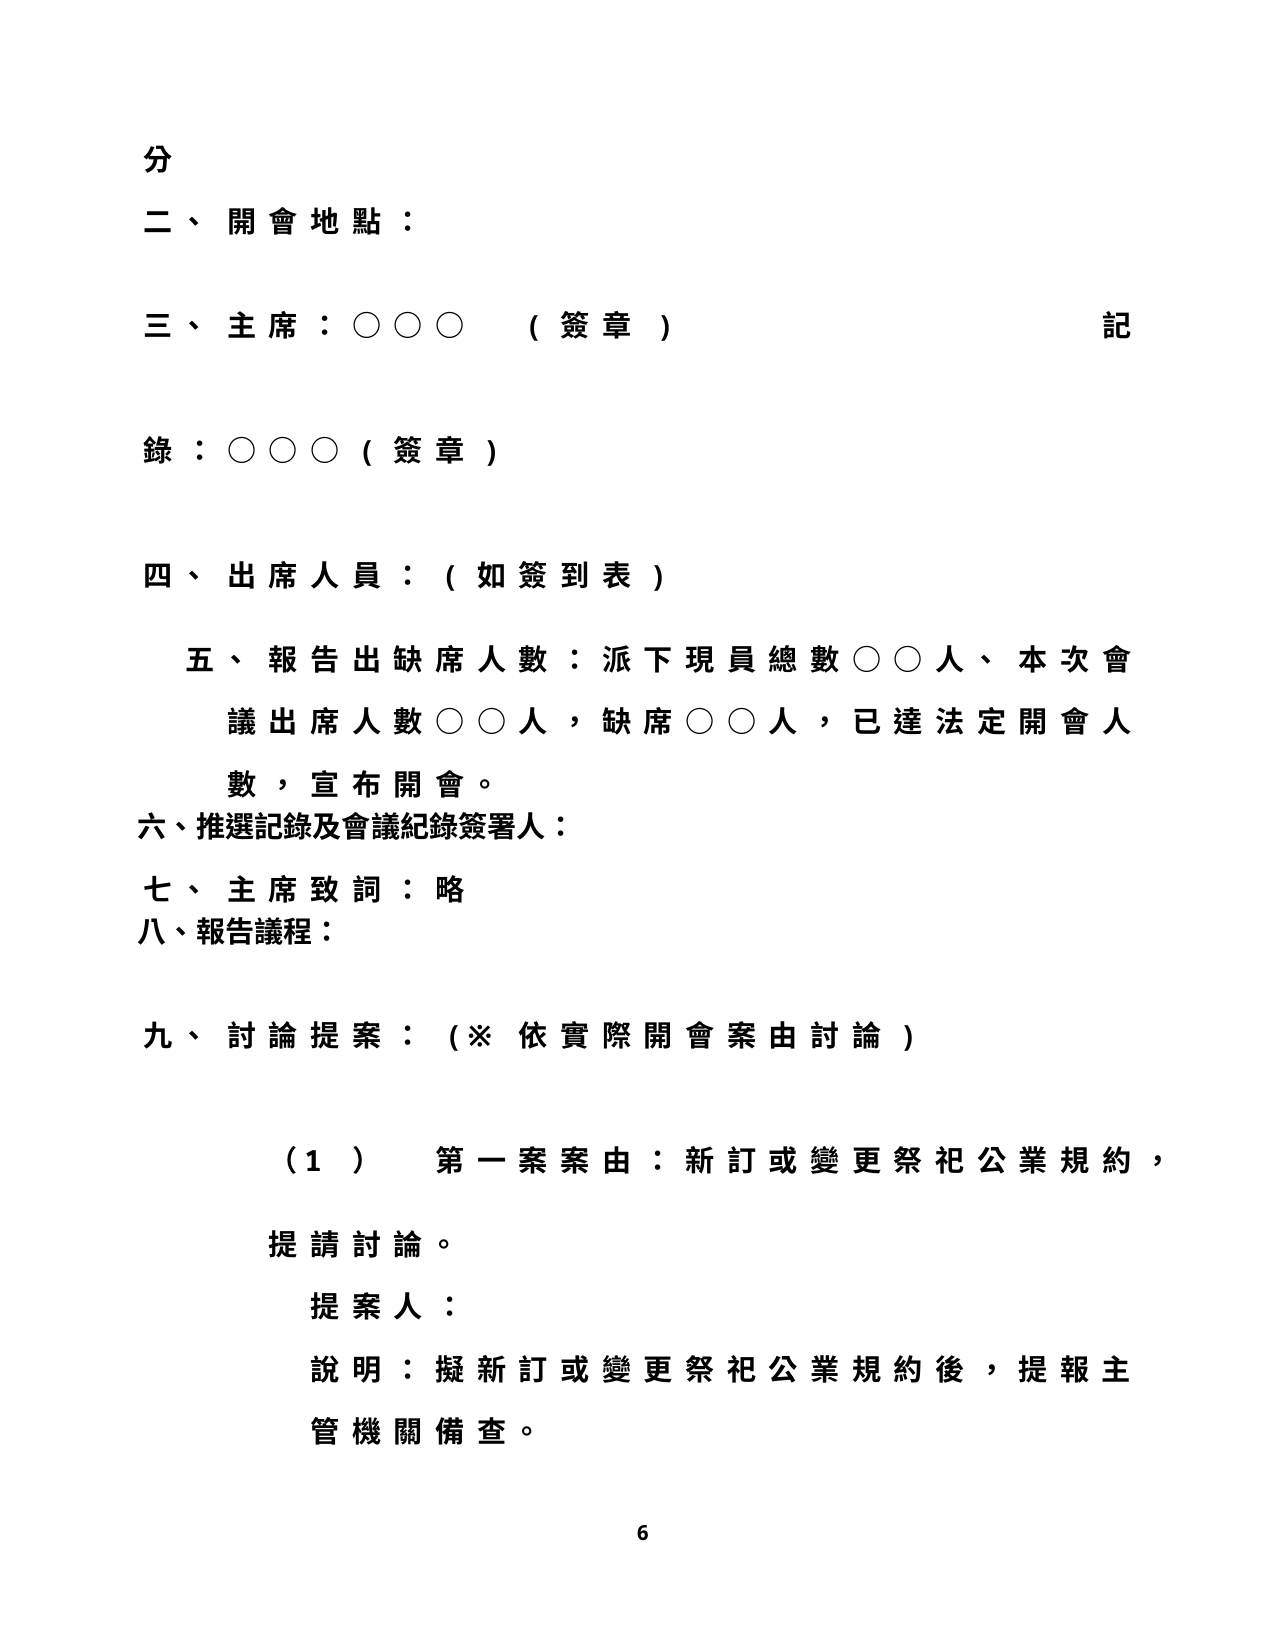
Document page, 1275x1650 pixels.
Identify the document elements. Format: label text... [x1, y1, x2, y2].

text 七、主席致詞：略 [137, 846, 1137, 908]
text 分 [137, 116, 1137, 178]
text 說明：擬新訂或變更祭祀公業規約後，提報主管機關備查。 [286, 1326, 1137, 1451]
text 五、報告出缺席人數：派下現員總數○○人、本次會議出席人數○○人，缺席○○人，已達法定開會人數，宣布開會。 [139, 616, 1137, 803]
text 二、開會地點： [137, 178, 1137, 241]
text 四、出席人員：(如簽到表) [137, 491, 1137, 616]
text 三、主席：○○○ (簽章) 記錄：○○○(簽章) [137, 241, 1137, 491]
text 九、討論提案：(※依實際開會案由討論) [137, 951, 1137, 1076]
text 八、報告議程： [137, 908, 1137, 951]
text 提案人： [286, 1263, 1137, 1326]
list 第一案案由：新訂或變更祭祀公業規約，提請討論。 [245, 1076, 1137, 1263]
text 六、推選記錄及會議紀錄簽署人： [137, 803, 1137, 846]
